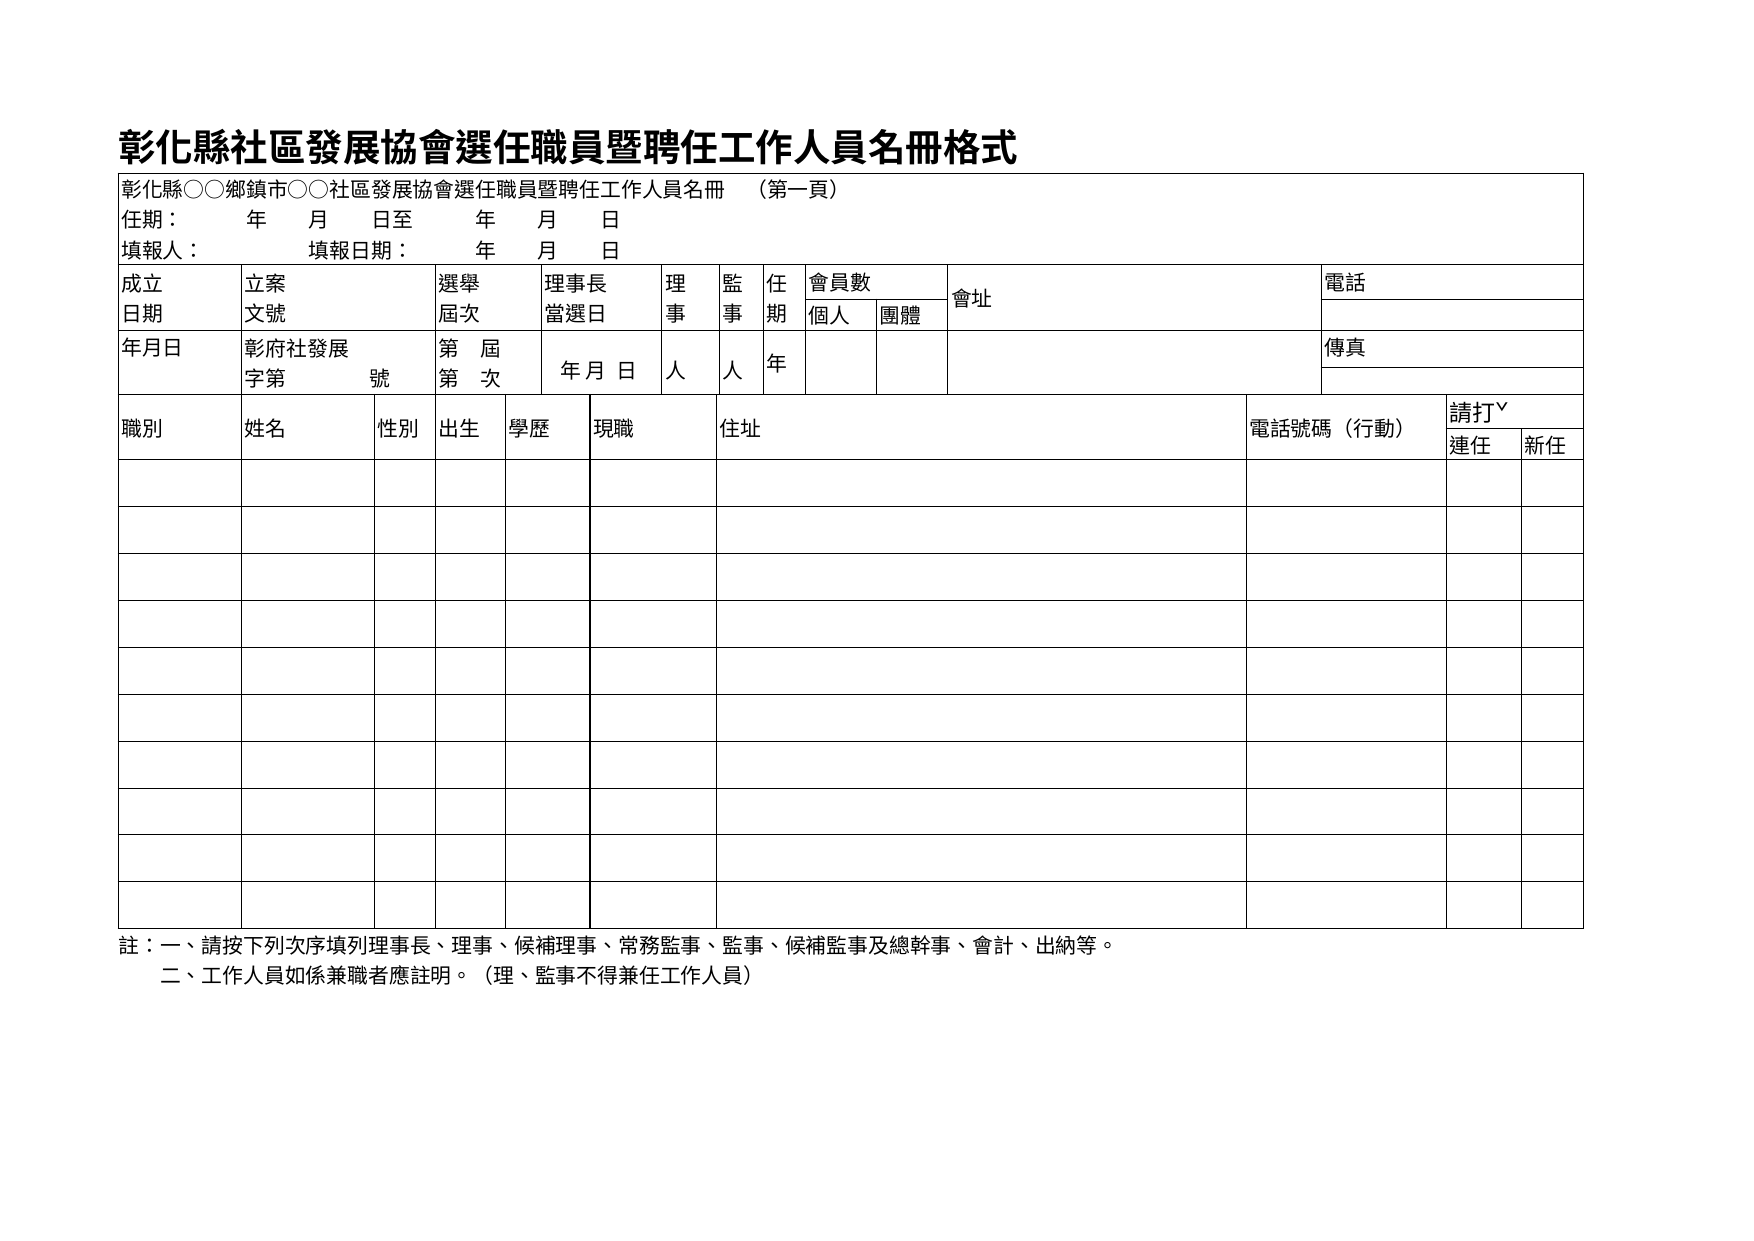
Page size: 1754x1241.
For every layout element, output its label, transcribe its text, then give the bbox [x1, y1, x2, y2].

table_cell [375, 648, 435, 694]
table_cell [591, 695, 716, 741]
table_cell [1522, 460, 1583, 506]
table_cell [119, 507, 241, 553]
table_cell 任 期 [764, 265, 805, 330]
table_cell [591, 789, 716, 834]
table_cell [242, 695, 374, 741]
table_cell 請打ˇ [1447, 395, 1583, 428]
text 彰化縣社區發展協會選任職員暨聘任工作人員名冊格式 [118, 118, 1636, 172]
table_cell [436, 554, 505, 600]
table_cell [242, 789, 374, 834]
table_cell [1247, 507, 1446, 553]
table_cell [1247, 460, 1446, 506]
table_cell 現職 [591, 395, 716, 459]
table_cell [806, 331, 876, 394]
table_cell [1247, 554, 1446, 600]
table_cell [436, 695, 505, 741]
table_cell [1247, 789, 1446, 834]
table_cell 性別 [375, 395, 435, 459]
table_cell 姓名 [242, 395, 374, 459]
table_cell [242, 742, 374, 787]
table_cell [1322, 300, 1583, 330]
table_cell 會員數 [806, 265, 947, 298]
table_cell 團體 [877, 300, 947, 330]
table_cell 年 月 日 [542, 331, 661, 394]
table_cell [717, 554, 1246, 600]
table_cell [1522, 601, 1583, 647]
table_cell [1522, 648, 1583, 694]
table_cell [375, 460, 435, 506]
table_cell 住址 [717, 395, 1246, 459]
table_cell [591, 601, 716, 647]
table_cell 第 屆 第 次 [436, 331, 541, 394]
table_cell [375, 507, 435, 553]
table_cell [242, 554, 374, 600]
table_cell [591, 460, 716, 506]
table_cell 電話號碼（行動） [1247, 395, 1446, 459]
table_cell 職別 [119, 395, 241, 459]
table_cell [1247, 742, 1446, 787]
table_cell [119, 601, 241, 647]
table_cell [1247, 835, 1446, 881]
table_cell [1522, 507, 1583, 553]
table_cell [436, 789, 505, 834]
table_cell 連任 [1447, 429, 1521, 459]
table_cell [242, 601, 374, 647]
table_cell [506, 507, 589, 553]
table_cell 出生 [436, 395, 505, 459]
table_cell [717, 835, 1246, 881]
table_cell [506, 789, 589, 834]
table_cell [1447, 742, 1521, 787]
table_cell [1522, 695, 1583, 741]
table_cell 電話 [1322, 265, 1583, 298]
table_cell [436, 460, 505, 506]
table_cell [375, 554, 435, 600]
table_cell 監 事 [720, 265, 763, 330]
table_cell [119, 648, 241, 694]
table_cell [242, 835, 374, 881]
text 註：一、請按下列次序填列理事長、理事、候補理事、常務監事、監事、候補監事及總幹事、會計、出納等。 [118, 929, 1636, 959]
table_cell [717, 460, 1246, 506]
table_cell [1447, 601, 1521, 647]
table_cell [1447, 835, 1521, 881]
table_cell [119, 460, 241, 506]
table_cell [591, 554, 716, 600]
table_cell 立案 文號 [242, 265, 435, 330]
table_cell [1522, 789, 1583, 834]
table_cell 年 [764, 331, 805, 394]
table_cell [375, 882, 435, 928]
table_cell [1247, 695, 1446, 741]
table_cell [877, 331, 947, 394]
table_cell [242, 882, 374, 928]
table_cell [436, 648, 505, 694]
table_cell [591, 835, 716, 881]
table_cell [436, 835, 505, 881]
table_cell [242, 648, 374, 694]
table_cell [375, 835, 435, 881]
table_cell [717, 695, 1246, 741]
table_cell 理 事 [662, 265, 719, 330]
table_cell [1447, 554, 1521, 600]
table_cell [717, 648, 1246, 694]
table_cell 人 [720, 331, 763, 394]
table_cell [1247, 882, 1446, 928]
table_cell 人 [662, 331, 719, 394]
table_cell [119, 554, 241, 600]
table_cell [506, 601, 589, 647]
table_cell [1247, 648, 1446, 694]
table_cell 個人 [806, 300, 876, 330]
table_cell [375, 742, 435, 787]
table_cell 彰府社發展 字第 號 [242, 331, 435, 394]
table_cell [506, 695, 589, 741]
table_cell [717, 789, 1246, 834]
table_cell [717, 742, 1246, 787]
table_cell 新任 [1522, 429, 1583, 459]
table_cell [1522, 835, 1583, 881]
table_cell [1447, 789, 1521, 834]
table_cell [375, 601, 435, 647]
table_cell 會址 [948, 265, 1321, 330]
table_cell [717, 882, 1246, 928]
table_cell [591, 742, 716, 787]
table_cell [436, 507, 505, 553]
table_cell [1522, 882, 1583, 928]
table_cell [119, 695, 241, 741]
table_cell [506, 554, 589, 600]
table_cell [436, 601, 505, 647]
table_header 彰化縣○○鄉鎮市○○社區發展協會選任職員暨聘任工作人員名冊 （第一頁） 任期： 年 月 日至 年 月 日 填報人： 填報日期： 年 月 日 [119, 174, 1583, 264]
table_cell [506, 835, 589, 881]
table_cell [436, 882, 505, 928]
table_cell [375, 695, 435, 741]
table_cell [1522, 742, 1583, 787]
table_cell [1522, 554, 1583, 600]
table_cell [375, 789, 435, 834]
table_cell [119, 835, 241, 881]
table_cell [242, 460, 374, 506]
table_cell [1447, 882, 1521, 928]
table_cell [1447, 507, 1521, 553]
table_cell [591, 648, 716, 694]
table_cell [1447, 648, 1521, 694]
table_cell [506, 882, 589, 928]
table_cell 選舉 屆次 [436, 265, 541, 330]
table_cell [1247, 601, 1446, 647]
table_cell [506, 460, 589, 506]
table_cell 成立 日期 [119, 265, 241, 330]
table_cell [591, 882, 716, 928]
table_cell [119, 789, 241, 834]
table_cell [717, 601, 1246, 647]
table_cell 理事長 當選日 [542, 265, 661, 330]
table_cell [1322, 368, 1583, 394]
table_cell [506, 742, 589, 787]
table_cell [591, 507, 716, 553]
table_cell [1447, 460, 1521, 506]
table_cell [948, 331, 1321, 394]
table_cell [436, 742, 505, 787]
table_cell [119, 742, 241, 787]
table_cell [119, 882, 241, 928]
table_cell 年月日 [119, 331, 241, 394]
table_cell [242, 507, 374, 553]
table_cell [506, 648, 589, 694]
table_cell [1447, 695, 1521, 741]
table_cell 傳真 [1322, 331, 1583, 367]
table_cell 學歷 [506, 395, 589, 459]
text 二、工作人員如係兼職者應註明。（理、監事不得兼任工作人員） [118, 959, 1636, 989]
table_cell [717, 507, 1246, 553]
